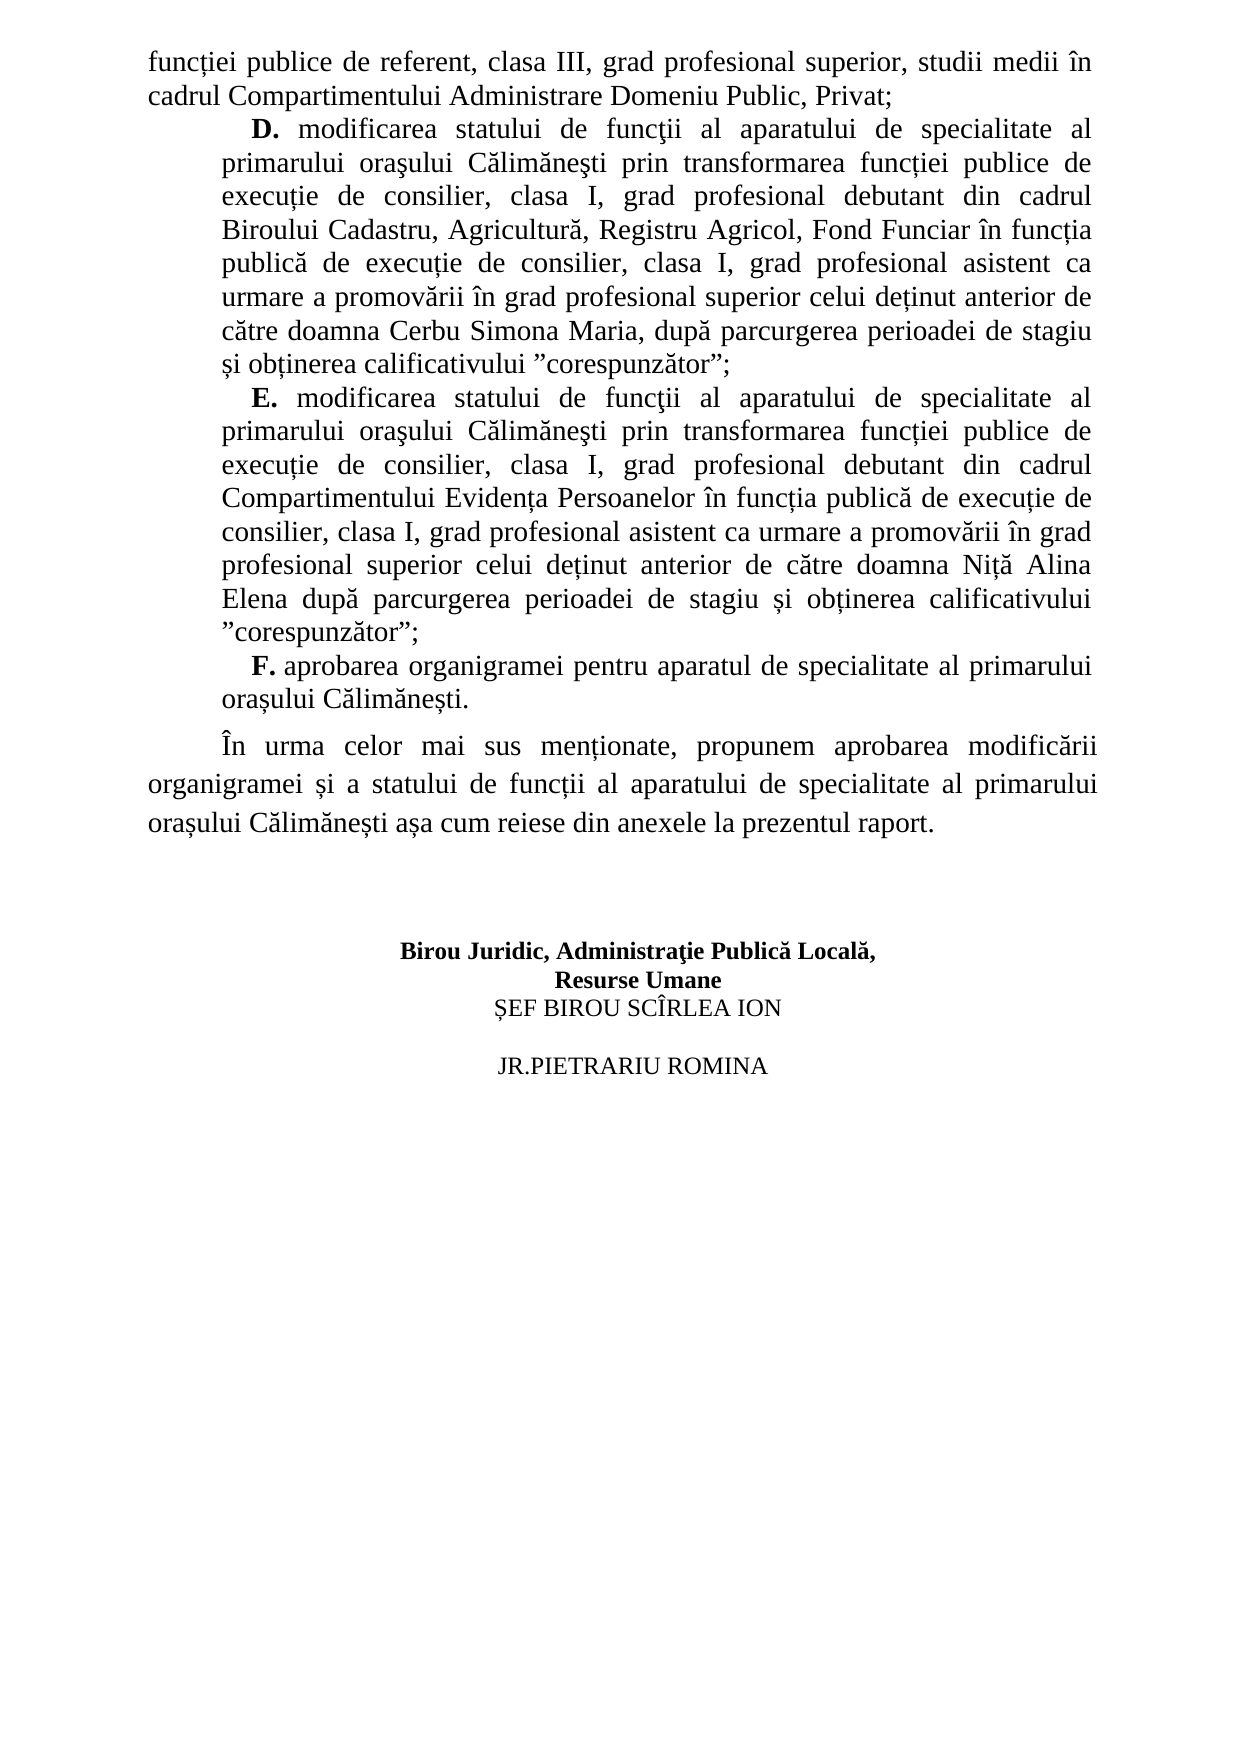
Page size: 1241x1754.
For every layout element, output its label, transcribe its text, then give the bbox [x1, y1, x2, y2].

text F. aprobarea organigramei pentru aparatul de specialitate al primarului orașului Călimănești. [221, 648, 1093, 715]
text E. modificarea statului de funcţii al aparatului de specialitate al primarului oraşului Călimăneşti prin transformarea funcției publice de execuție de consilier, clasa I, grad profesional debutant din cadrul Compartimentului Evidența Persoanelor în funcția publică de execuție de consilier, clasa I, grad profesional asistent ca urmare a promovării în grad profesional superior celui deținut anterior de către doamna Niță Alina Elena după parcurgerea perioadei de stagiu și obținerea calificativului ”corespunzător”; [221, 380, 1093, 648]
text Resurse Umane [177, 965, 1098, 993]
list funcției publice de referent, clasa III, grad profesional superior, studii medii în cadrul Compartimentului Administrare Domeniu Public, Privat; [148, 44, 1093, 111]
text JR.PIETRARIU ROMINA [148, 1051, 1093, 1080]
text Birou Juridic, Administraţie Publică Locală, [177, 936, 1098, 965]
text În urma celor mai sus menționate, propunem aprobarea modificării organigramei și a statului de funcții al aparatului de specialitate al primarului orașului Călimănești așa cum reiese din anexele la prezentul raport. [148, 728, 1098, 838]
text D. modificarea statului de funcţii al aparatului de specialitate al primarului oraşului Călimăneşti prin transformarea funcției publice de execuție de consilier, clasa I, grad profesional debutant din cadrul Biroului Cadastru, Agricultură, Registru Agricol, Fond Funciar în funcția publică de execuție de consilier, clasa I, grad profesional asistent ca urmare a promovării în grad profesional superior celui deținut anterior de către doamna Cerbu Simona Maria, după parcurgerea perioadei de stagiu și obținerea calificativului ”corespunzător”; [221, 111, 1093, 380]
text ȘEF BIROU SCÎRLEA ION [177, 993, 1098, 1022]
